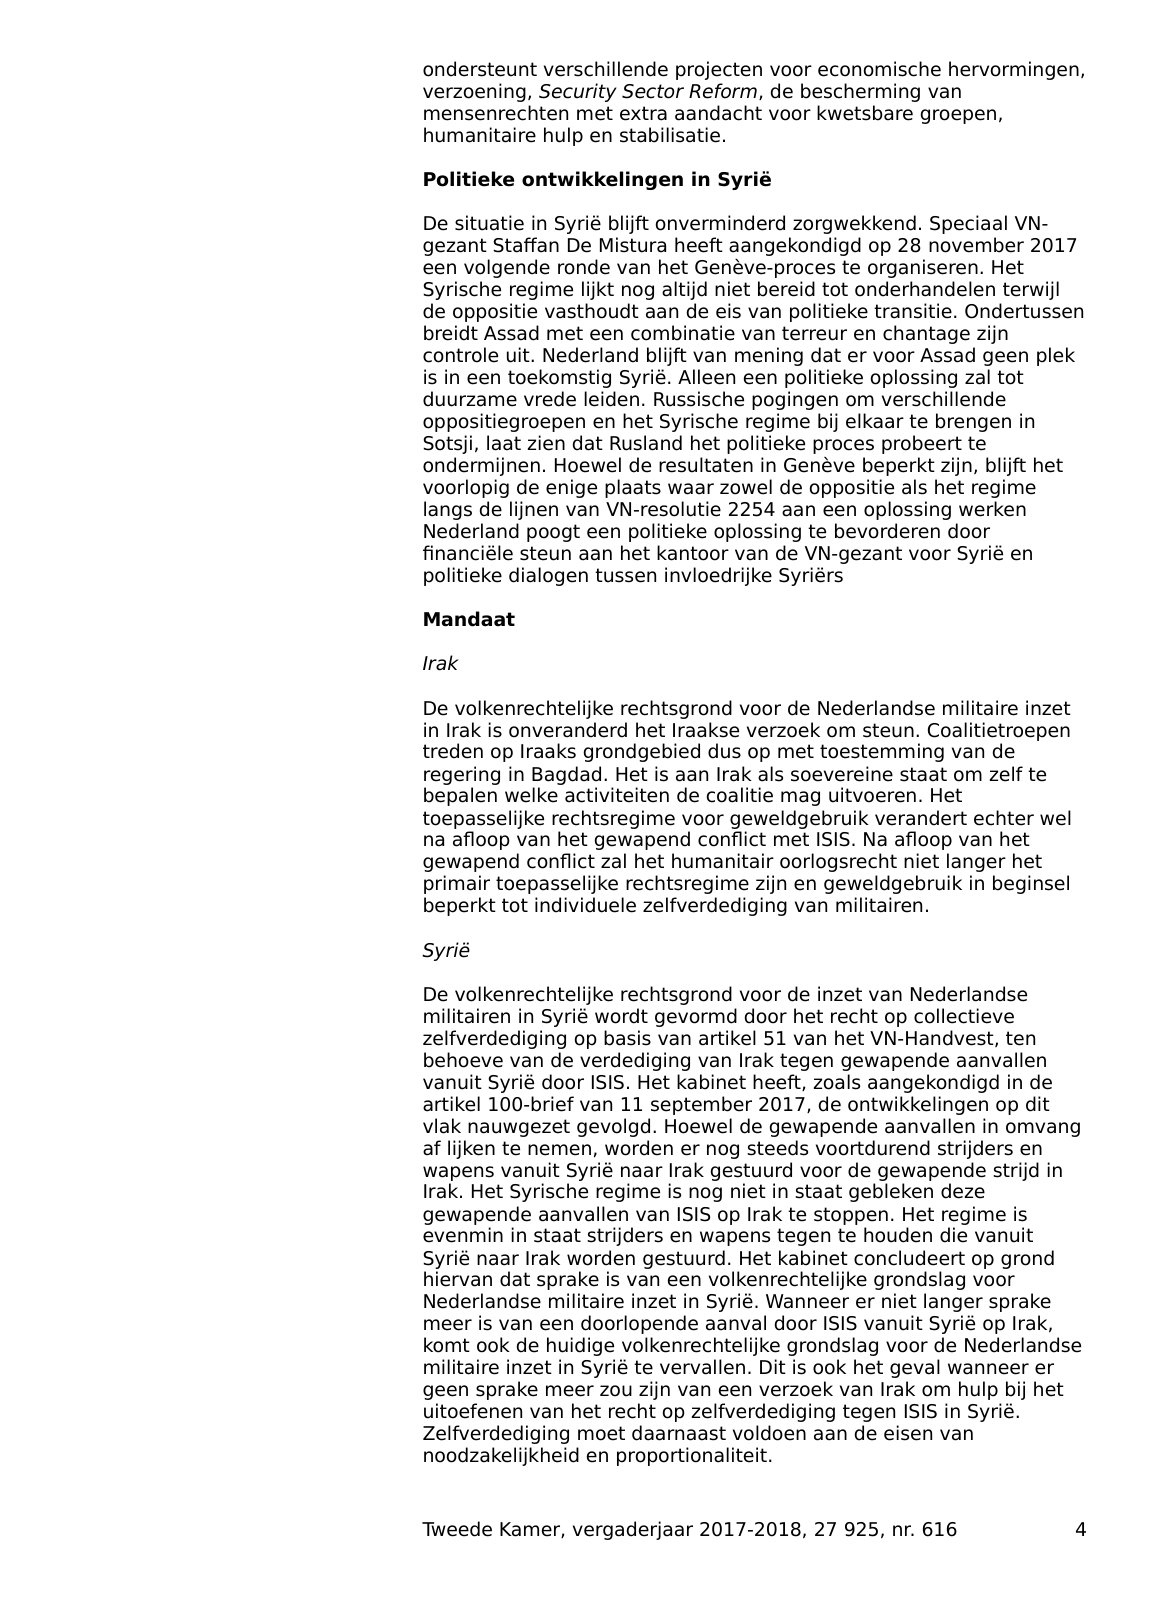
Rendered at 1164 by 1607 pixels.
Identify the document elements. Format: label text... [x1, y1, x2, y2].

subtitle Irak [422, 653, 1087, 675]
text De volkenrechtelijke rechtsgrond voor de inzet van Nederlandse militairen in Syrië wordt gevormd door het recht op collectieve zelfverdediging op basis van artikel 51 van het VN-Handvest, ten behoeve van de verdediging van Irak tegen gewapende aanvallen vanuit Syrië door ISIS. Het kabinet heeft, zoals aangekondigd in de artikel 100-brief van 11 september 2017, de ontwikkelingen op dit vlak nauwgezet gevolgd. Hoewel de gewapende aanvallen in omvang af lijken te nemen, worden er nog steeds voortdurend strijders en wapens vanuit Syrië naar Irak gestuurd voor de gewapende strijd in Irak. Het Syrische regime is nog niet in staat gebleken deze gewapende aanvallen van ISIS op Irak te stoppen. Het regime is evenmin in staat strijders en wapens tegen te houden die vanuit Syrië naar Irak worden gestuurd. Het kabinet concludeert op grond hiervan dat sprake is van een volkenrechtelijke grondslag voor Nederlandse militaire inzet in Syrië. Wanneer er niet langer sprake meer is van een doorlopende aanval door ISIS vanuit Syrië op Irak, komt ook de huidige volkenrechtelijke grondslag voor de Nederlandse militaire inzet in Syrië te vervallen. Dit is ook het geval wanneer er geen sprake meer zou zijn van een verzoek van Irak om hulp bij het uitoefenen van het recht op zelfverdediging tegen ISIS in Syrië. Zelfverdediging moet daarnaast voldoen aan de eisen van noodzakelijkheid en proportionaliteit. [422, 984, 1087, 1467]
text De situatie in Syrië blijft onverminderd zorgwekkend. Speciaal VN-gezant Staffan De Mistura heeft aangekondigd op 28 november 2017 een volgende ronde van het Genève-proces te organiseren. Het Syrische regime lijkt nog altijd niet bereid tot onderhandelen terwijl de oppositie vasthoudt aan de eis van politieke transitie. Ondertussen breidt Assad met een combinatie van terreur en chantage zijn controle uit. Nederland blijft van mening dat er voor Assad geen plek is in een toekomstig Syrië. Alleen een politieke oplossing zal tot duurzame vrede leiden. Russische pogingen om verschillende oppositiegroepen en het Syrische regime bij elkaar te brengen in Sotsji, laat zien dat Rusland het politieke proces probeert te ondermijnen. Hoewel de resultaten in Genève beperkt zijn, blijft het voorlopig de enige plaats waar zowel de oppositie als het regime langs de lijnen van VN-resolutie 2254 aan een oplossing werken Nederland poogt een politieke oplossing te bevorderen door financiële steun aan het kantoor van de VN-gezant voor Syrië en politieke dialogen tussen invloedrijke Syriërs [422, 213, 1087, 587]
subtitle Syrië [422, 939, 1087, 961]
text ondersteunt verschillende projecten voor economische hervormingen, verzoening, Security Sector Reform, de bescherming van mensenrechten met extra aandacht voor kwetsbare groepen, humanitaire hulp en stabilisatie. [422, 59, 1087, 147]
subtitle Politieke ontwikkelingen in Syrië [422, 169, 1087, 191]
text De volkenrechtelijke rechtsgrond voor de Nederlandse militaire inzet in Irak is onveranderd het Iraakse verzoek om steun. Coalitietroepen treden op Iraaks grondgebied dus op met toestemming van de regering in Bagdad. Het is aan Irak als soevereine staat om zelf te bepalen welke activiteiten de coalitie mag uitvoeren. Het toepasselijke rechtsregime voor geweldgebruik verandert echter wel na afloop van het gewapend conflict met ISIS. Na afloop van het gewapend conflict zal het humanitair oorlogsrecht niet langer het primair toepasselijke rechtsregime zijn en geweldgebruik in beginsel beperkt tot individuele zelfverdediging van militairen. [422, 697, 1087, 917]
subtitle Mandaat [422, 609, 1087, 631]
